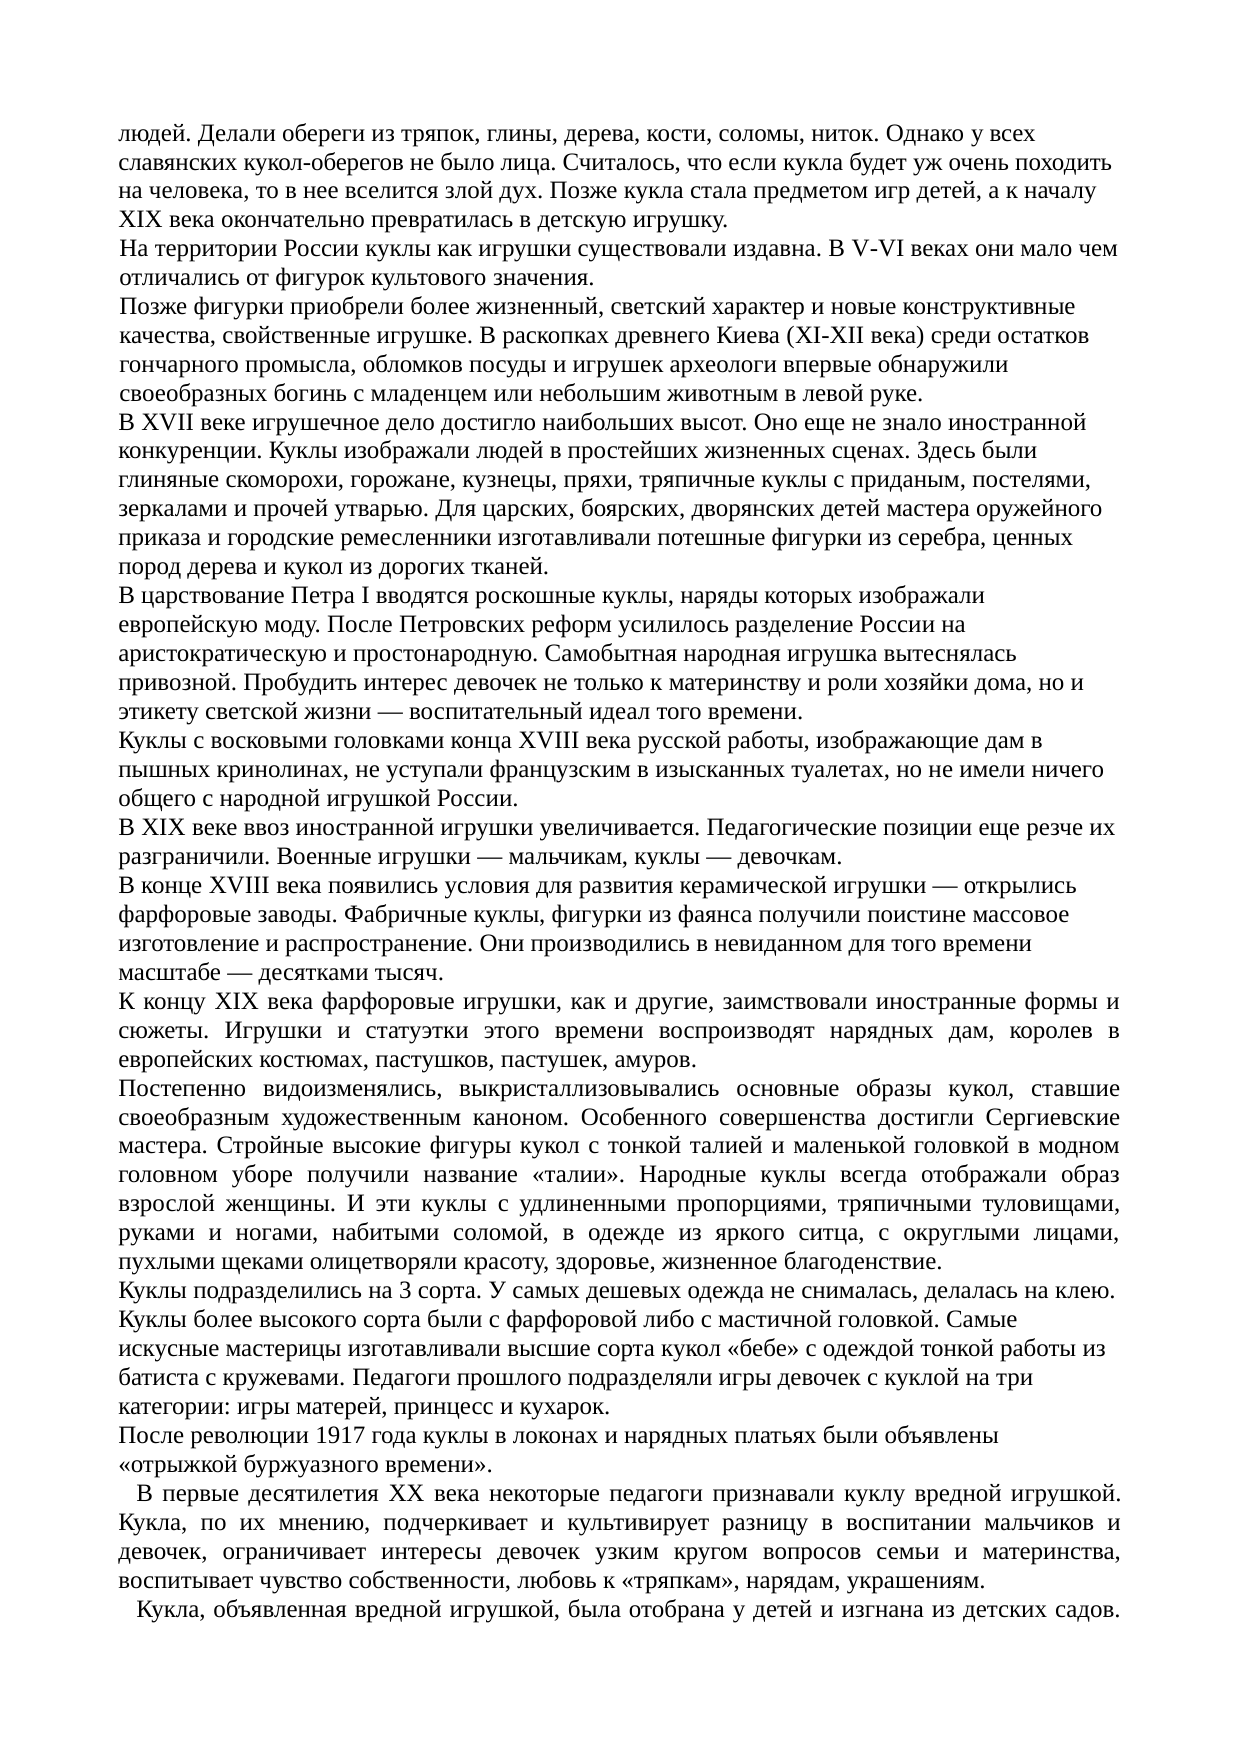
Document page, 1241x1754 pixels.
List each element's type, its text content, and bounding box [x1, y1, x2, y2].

text В XVII веке игрушечное дело достигло наибольших высот. Оно еще не знало иностранной конкуренции. Куклы изображали людей в простейших жизненных сценах. Здесь были глиняные скоморохи, горожане, кузнецы, пряхи, тряпичные куклы с приданым, постелями, зеркалами и прочей утварью. Для царских, боярских, дворянских детей мастера оружейного приказа и городские ремесленники изготавливали потешные фигурки из серебра, ценных пород дерева и кукол из дорогих тканей. [118, 407, 1122, 581]
text В царствование Петра I вводятся роскошные куклы, наряды которых изображали европейскую моду. После Петровских реформ усилилось разделение России на аристократическую и простонародную. Самобытная народная игрушка вытеснялась привозной. Пробудить интерес девочек не только к материнству и роли хозяйки дома, но и этикету светской жизни — воспитательный идеал того времени. [118, 581, 1122, 725]
text К концу XIX века фарфоровые игрушки, как и другие, заимствовали иностранные формы и сюжеты. Игрушки и статуэтки этого времени воспроизводят нарядных дам, королев в европейских костюмах, пастушков, пастушек, амуров. [118, 986, 1121, 1073]
text Постепенно видоизменялись, выкристаллизовывались основные образы кукол, ставшие своеобразным художественным каноном. Особенного совершенства достигли Сергиевские мастера. Стройные высокие фигуры кукол с тонкой талией и маленькой головкой в модном головном уборе получили название «талии». Народные куклы всегда отображали образ взрослой женщины. И эти куклы с удлиненными пропорциями, тряпичными туловищами, руками и ногами, набитыми соломой, в одежде из яркого ситца, с округлыми лицами, пухлыми щеками олицетворяли красоту, здоровье, жизненное благоденствие. [118, 1073, 1121, 1276]
text Куклы подразделились на 3 сорта. У самых дешевых одежда не снималась, делалась на клею. Куклы более высокого сорта были с фарфоровой либо с мастичной головкой. Самые искусные мастерицы изготавливали высшие сорта кукол «бебе» с одеждой тонкой работы из батиста с кружевами. Педагоги прошлого подразделяли игры девочек с куклой на три категории: игры матерей, принцесс и кухарок. [118, 1276, 1122, 1420]
text В конце XVIII века появились условия для развития керамической игрушки — открылись фарфоровые заводы. Фабричные куклы, фигурки из фаянса получили поистине массовое изготовление и распространение. Они производились в невиданном для того времени масштабе — десятками тысяч. [118, 870, 1122, 986]
text Кукла, объявленная вредной игрушкой, была отобрана у детей и изгнана из детских садов. [118, 1594, 1122, 1623]
text Куклы с восковыми головками конца XVIII века русской работы, изображающие дам в пышных кринолинах, не уступали французским в изысканных туалетах, но не имели ничего общего с народной игрушкой России. [118, 725, 1122, 812]
text В первые десятилетия XX века некоторые педагоги признавали куклу вредной игрушкой. Кукла, по их мнению, подчеркивает и культивирует разницу в воспитании мальчиков и девочек, ограничивает интересы девочек узким кругом вопросов семьи и материнства, воспитывает чувство собственности, любовь к «тряпкам», нарядам, украшениям. [118, 1478, 1122, 1594]
text После революции 1917 года куклы в локонах и нарядных платьях были объявлены «отрыжкой буржуазного времени». [118, 1420, 1122, 1478]
text В XIX веке ввоз иностранной игрушки увеличивается. Педагогические позиции еще резче их разграничили. Военные игрушки — мальчикам, куклы — девочкам. [118, 812, 1122, 870]
text Позже фигурки приобрели более жизненный, светский характер и новые конструктивные качества, свойственные игрушке. В раскопках древнего Киева (XI-XII века) среди остатков гончарного промысла, обломков посуды и игрушек археологи впервые обнаружили своеобразных богинь с младенцем или небольшим животным в левой руке. [119, 291, 1122, 407]
text На территории России куклы как игрушки существовали издавна. В V-VI веках они мало чем отличались от фигурок культового значения. [119, 233, 1122, 291]
text людей. Делали обереги из тряпок, глины, дерева, кости, соломы, ниток. Однако у всех славянских кукол-оберегов не было лица. Считалось, что если кукла будет уж очень походить на человека, то в нее вселится злой дух. Позже кукла стала предметом игр детей, а к началу XIX века окончательно превратилась в детскую игрушку. [118, 118, 1122, 233]
